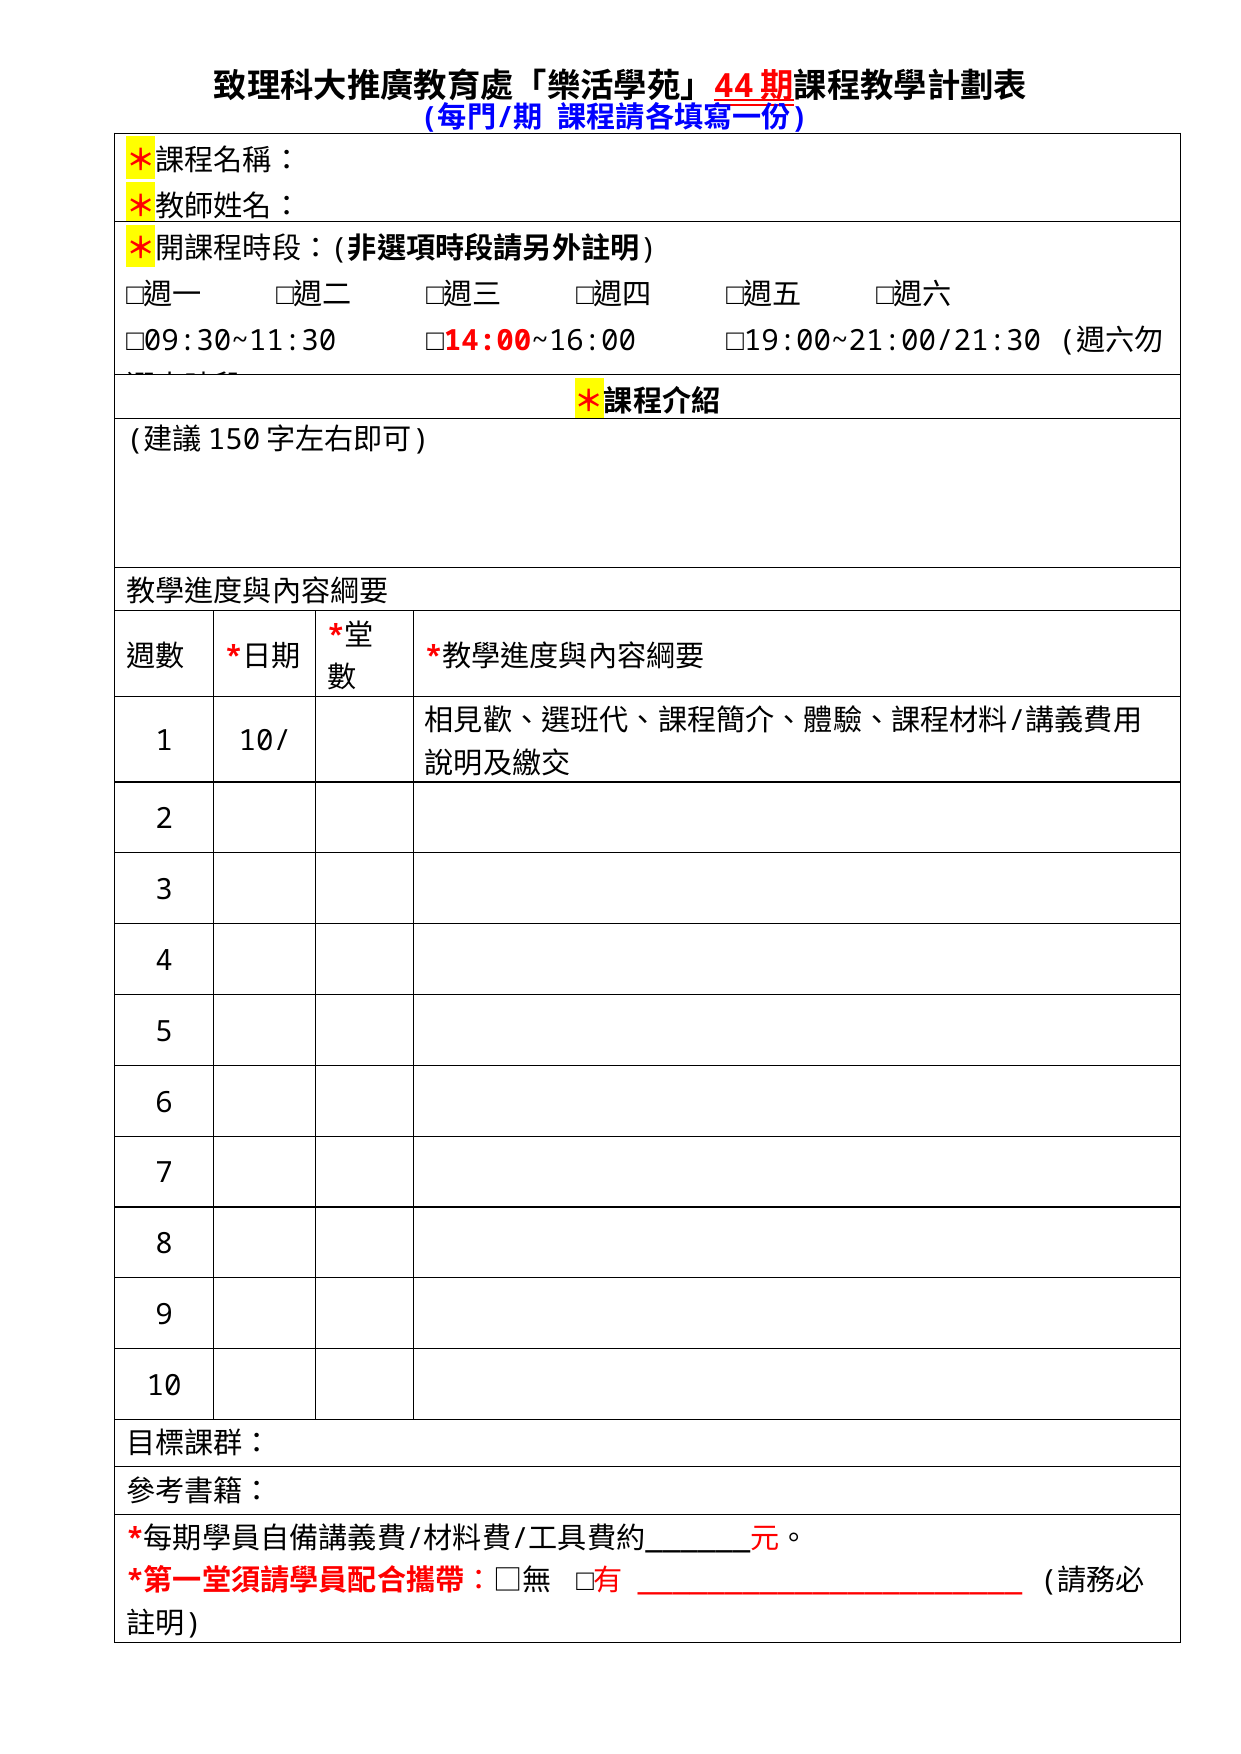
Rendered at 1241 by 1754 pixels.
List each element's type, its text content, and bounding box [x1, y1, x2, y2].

text (每門/期 課程請各填寫一份) [798, 107, 1181, 132]
table_header ＊課程名稱： ＊教師姓名： [115, 134, 1180, 221]
table_cell 相見歡、選班代、課程簡介、體驗、課程材料/講義費用說明及繳交 [414, 697, 1180, 781]
table_cell 10/ [214, 697, 315, 781]
table_cell [316, 1066, 413, 1136]
table_cell [316, 995, 413, 1065]
table_cell [414, 1137, 1180, 1206]
table_cell [214, 1066, 315, 1136]
table_cell 目標課群： [115, 1420, 1180, 1466]
table_cell 參考書籍： [115, 1467, 1180, 1513]
text (每門/期 課程請各填寫一份) [59, 107, 429, 132]
table_cell [316, 783, 413, 852]
table_cell [214, 924, 315, 994]
table_cell [414, 783, 1180, 852]
table_cell 9 [115, 1278, 213, 1348]
table_cell 2 [115, 783, 213, 852]
table_cell *教學進度與內容綱要 [414, 611, 1180, 696]
table_cell *每期學員自備講義費/材料費/工具費約______元。 *第一堂須請學員配合攜帶：□無 □有 ______________________ (請務必註明) [115, 1515, 1180, 1642]
table_cell 10 [115, 1349, 213, 1419]
table_cell *堂數 [316, 611, 413, 696]
table_cell [316, 853, 413, 923]
table_cell [214, 995, 315, 1065]
table_cell 教學進度與內容綱要 [115, 568, 1180, 610]
table_cell [316, 1208, 413, 1277]
table_cell ＊開課程時段：(非選項時段請另外註明) □週一 □週二 □週三 □週四 □週五 □週六 □09:30~11:30 □14:00~16:00 □19:00~21:00/21:30 (週六勿選本時段) [115, 222, 1180, 374]
table_cell 4 [115, 924, 213, 994]
table_cell 5 [115, 995, 213, 1065]
table_cell [316, 1278, 413, 1348]
table_cell 1 [115, 697, 213, 781]
table_cell [214, 1349, 315, 1419]
table_cell [414, 924, 1180, 994]
table_cell [316, 697, 413, 781]
table_cell *日期 [214, 611, 315, 696]
table_cell [214, 1137, 315, 1206]
table_cell [414, 853, 1180, 923]
text (每門/期 課程請各填寫一份) [429, 107, 798, 132]
table_cell [214, 1208, 315, 1277]
table_cell [414, 1208, 1180, 1277]
table_cell 8 [115, 1208, 213, 1277]
table_cell [214, 1278, 315, 1348]
table_cell (建議150字左右即可) [115, 419, 1180, 567]
table_cell 6 [115, 1066, 213, 1136]
table_cell 7 [115, 1137, 213, 1206]
table_cell [214, 783, 315, 852]
table_cell [316, 924, 413, 994]
table_cell [414, 1278, 1180, 1348]
table_cell [414, 995, 1180, 1065]
table_cell [414, 1066, 1180, 1136]
table_cell [316, 1349, 413, 1419]
text 致理科大推廣教育處「樂活學苑」44期課程教學計劃表 [59, 59, 1181, 107]
table_cell [414, 1349, 1180, 1419]
table_cell [316, 1137, 413, 1206]
table_cell [214, 853, 315, 923]
table_cell ＊課程介紹 [115, 375, 1180, 418]
table_cell 3 [115, 853, 213, 923]
table_cell 週數 [115, 611, 213, 696]
